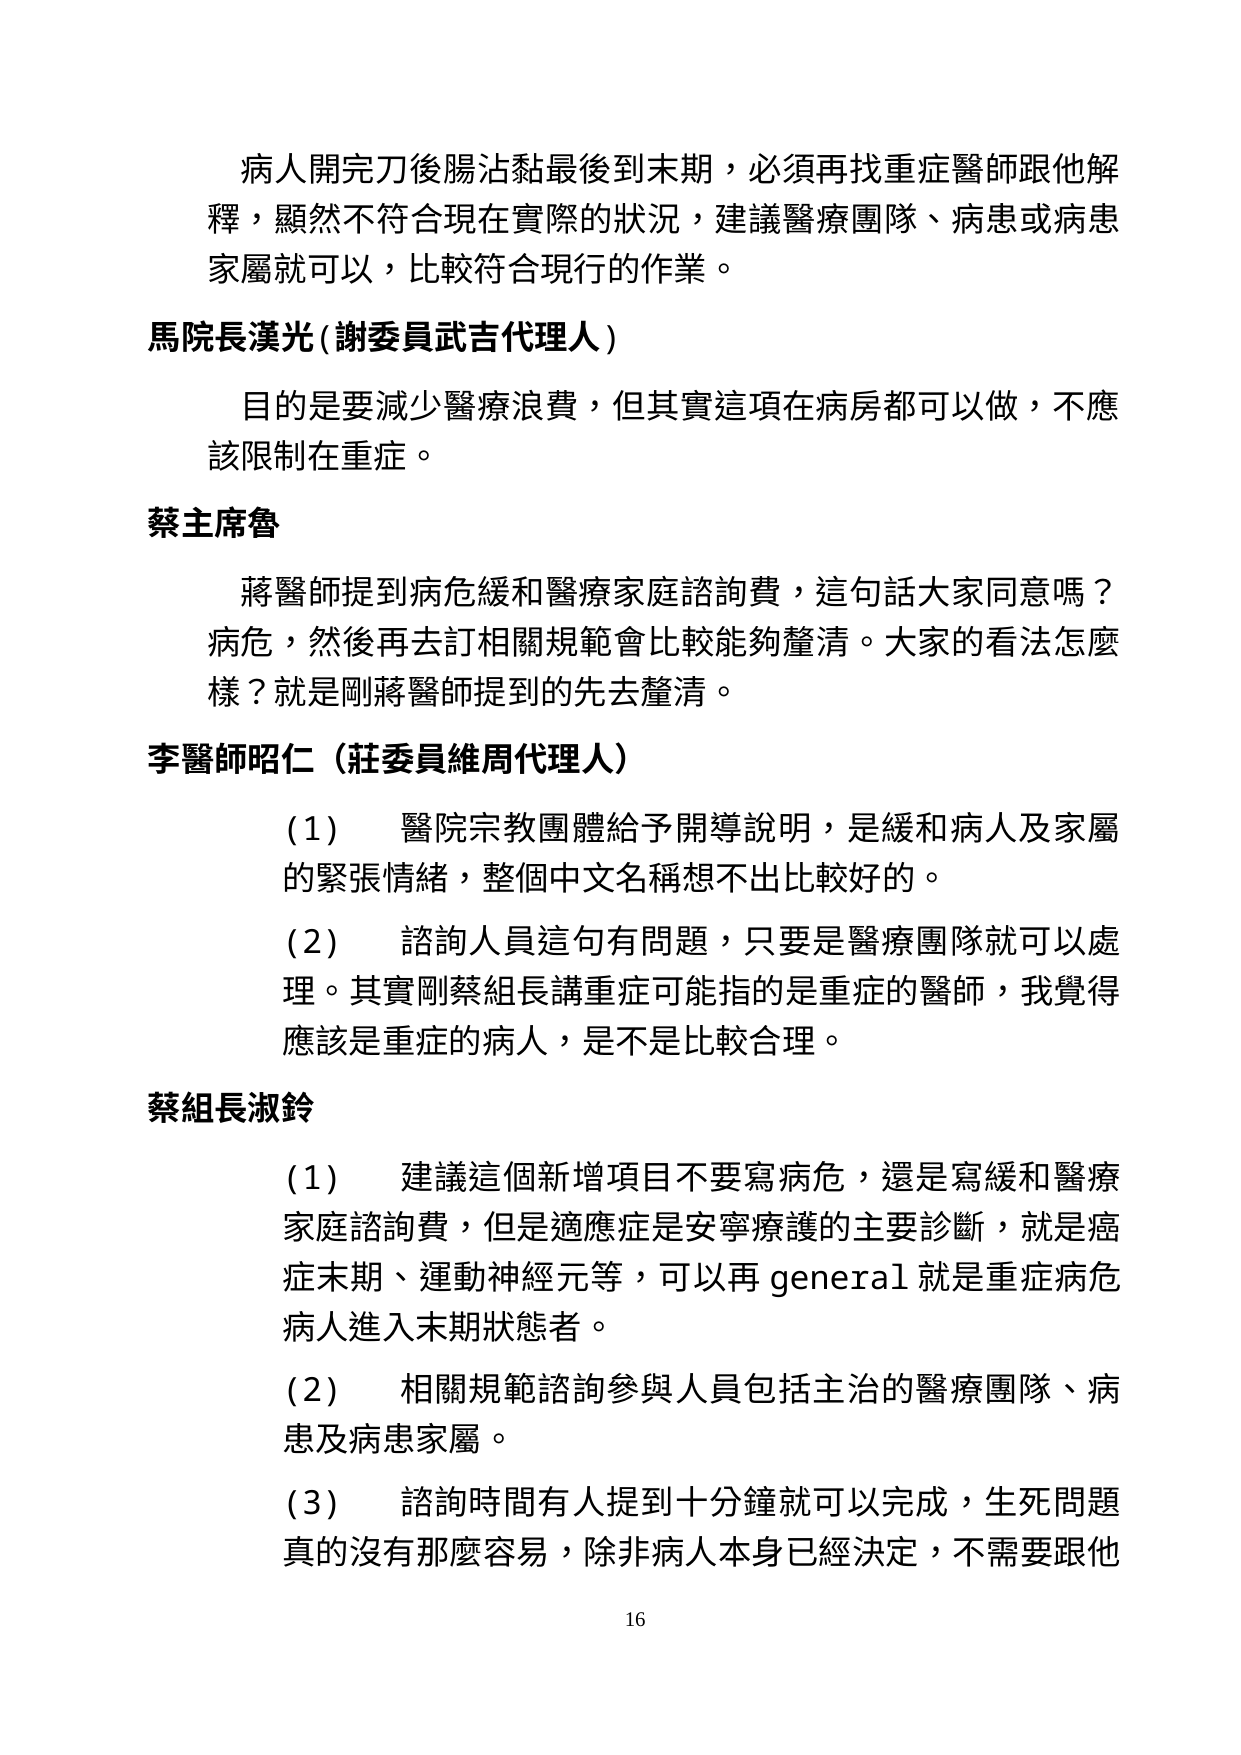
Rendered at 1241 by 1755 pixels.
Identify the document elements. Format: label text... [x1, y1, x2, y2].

list 醫院宗教團體給予開導說明，是緩和病人及家屬的緊張情緒，整個中文名稱想不出比較好的。 [282, 801, 1122, 901]
list 建議這個新增項目不要寫病危，還是寫緩和醫療家庭諮詢費，但是適應症是安寧療護的主要診斷，就是癌症末期、運動神經元等，可以再general就是重症病危病人進入末期狀態者。 [282, 1149, 1122, 1349]
text 病人開完刀後腸沾黏最後到末期，必須再找重症醫師跟他解釋，顯然不符合現在實際的狀況，建議醫療團隊、病患或病患家屬就可以，比較符合現行的作業。 [207, 142, 1122, 292]
text 蔡主席魯 [148, 491, 1122, 547]
list 諮詢人員這句有問題，只要是醫療團隊就可以處理。其實剛蔡組長講重症可能指的是重症的醫師，我覺得應該是重症的病人，是不是比較合理。 [282, 913, 1122, 1063]
text 李醫師昭仁（莊委員維周代理人） [148, 727, 1122, 783]
text 蔡組長淑鈴 [148, 1076, 1122, 1132]
list 諮詢時間有人提到十分鐘就可以完成，生死問題真的沒有那麼容易，除非病人本身已經決定，不需要跟他 [282, 1474, 1122, 1574]
text 蔣醫師提到病危緩和醫療家庭諮詢費，這句話大家同意嗎？病危，然後再去訂相關規範會比較能夠釐清。大家的看法怎麼樣？就是剛蔣醫師提到的先去釐清。 [207, 564, 1122, 714]
text 馬院長漢光(謝委員武吉代理人) [148, 304, 1122, 361]
text 目的是要減少醫療浪費，但其實這項在病房都可以做，不應該限制在重症。 [207, 378, 1122, 478]
list 相關規範諮詢參與人員包括主治的醫療團隊、病患及病患家屬。 [282, 1362, 1122, 1462]
